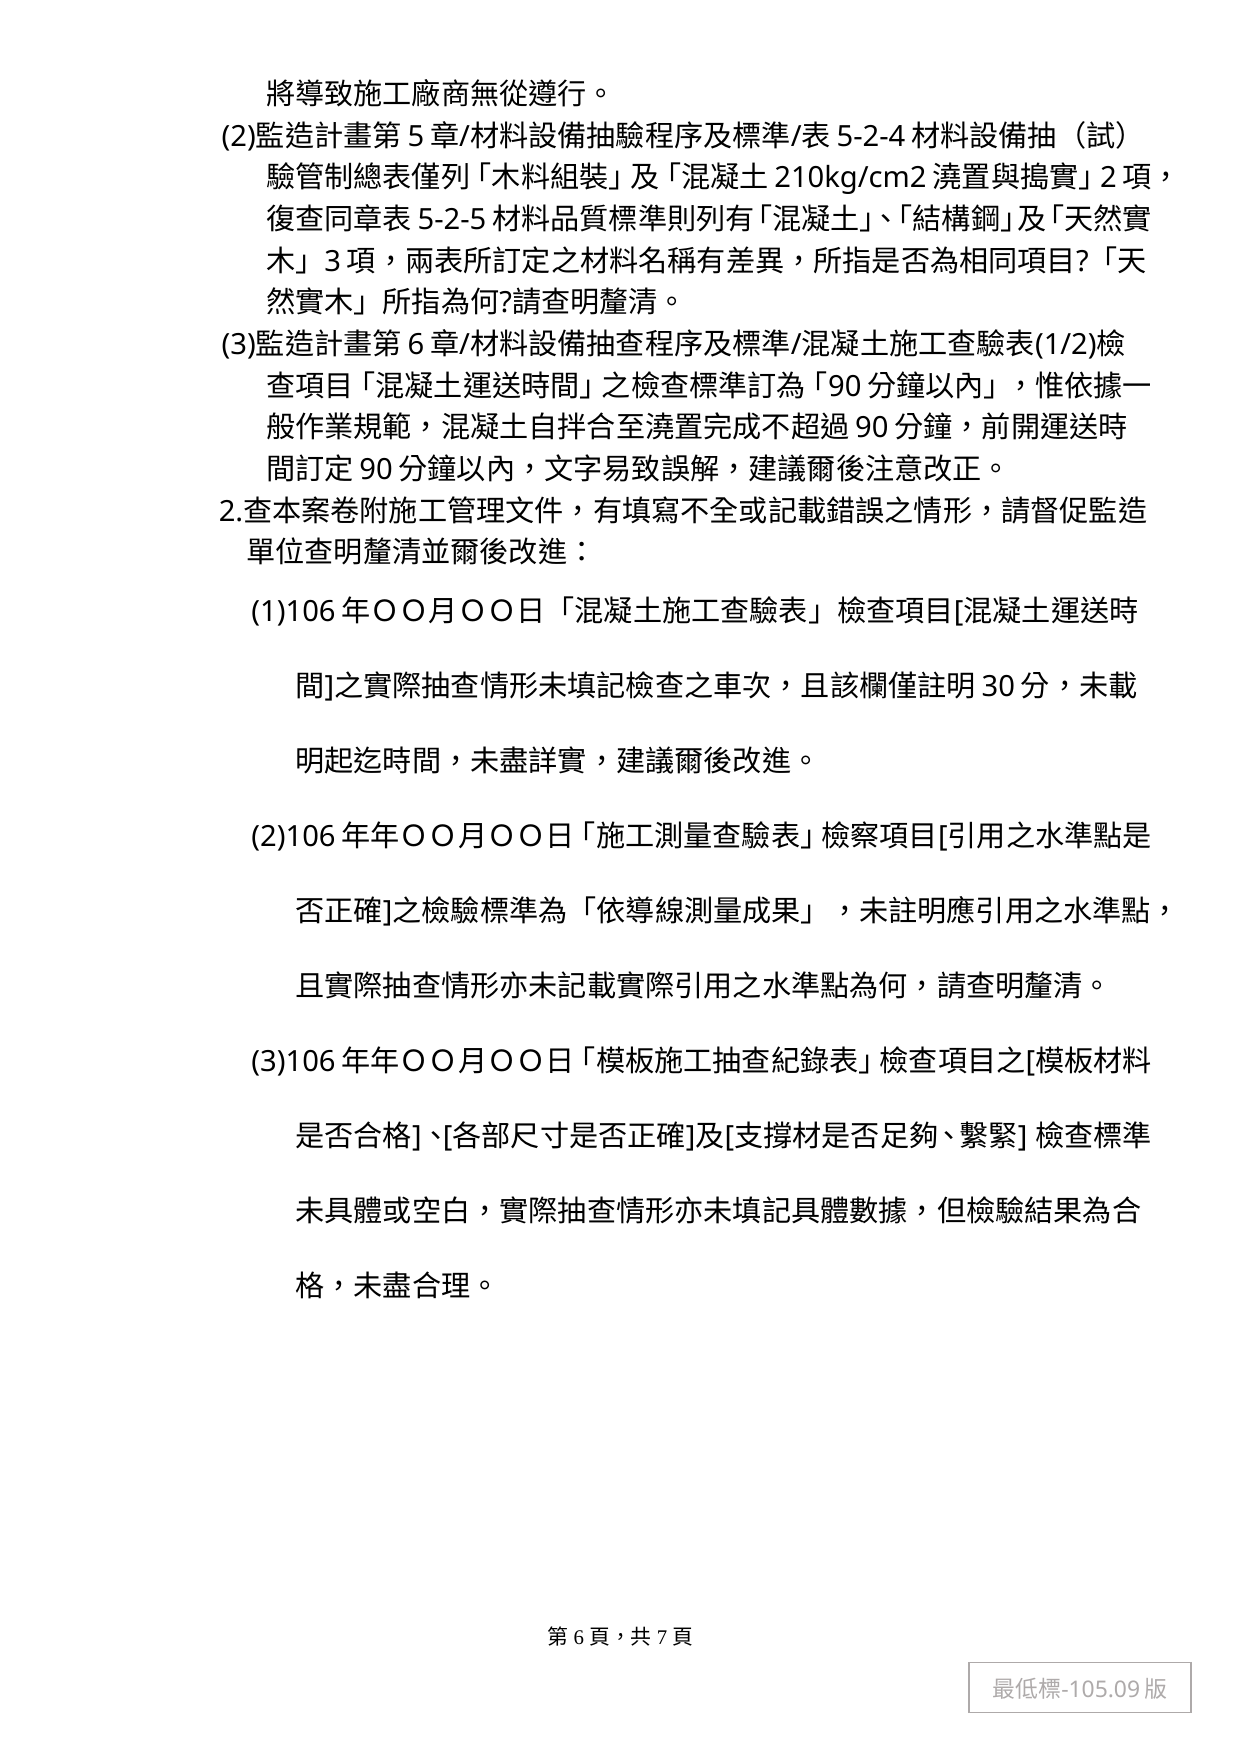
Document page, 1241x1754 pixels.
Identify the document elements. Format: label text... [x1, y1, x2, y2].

text (2)106年年ＯＯ月ＯＯ日「施工測量查驗表」檢察項目[引用之水準點是否正確]之檢驗標準為「依導線測量成果」，未註明應引用之水準點，且實際抽查情形亦未記載實際引用之水準點為何，請查明釐清。 [251, 796, 1152, 1021]
text (3)監造計畫第6章/材料設備抽查程序及標準/混凝土施工查驗表(1/2)檢查項目「混凝土運送時間」之檢查標準訂為「90分鐘以內」，惟依據一般作業規範，混凝土自拌合至澆置完成不超過90分鐘，前開運送時間訂定90分鐘以內，文字易致誤解，建議爾後注意改正。 [221, 321, 1152, 488]
text (3)106年年ＯＯ月ＯＯ日「模板施工抽查紀錄表」檢查項目之[模板材料是否合格]、[各部尺寸是否正確]及[支撐材是否足夠、繫緊] 檢查標準未具體或空白，實際抽查情形亦未填記具體數據，但檢驗結果為合格，未盡合理。 [251, 1021, 1152, 1321]
text (1)106年ＯＯ月ＯＯ日「混凝土施工查驗表」檢查項目[混凝土運送時間]之實際抽查情形未填記檢查之車次，且該欄僅註明30分，未載明起迄時間，未盡詳實，建議爾後改進。 [251, 571, 1152, 796]
text (2)監造計畫第5章/材料設備抽驗程序及標準/表5-2-4材料設備抽（試）驗管制總表僅列「木料組裝」及「混凝土210kg/cm2澆置與搗實」2項，復查同章表5-2-5材料品質標準則列有「混凝土」、「結構鋼」及「天然實木」3項，兩表所訂定之材料名稱有差異，所指是否為相同項目?「天然實木」所指為何?請查明釐清。 [221, 113, 1152, 321]
text (1)監造計畫第5章/材料設備抽驗程序及標準/表5-2-3材料設備送審管制總表，「材料（設備）名稱」欄係列出本案契約詳細表工項名稱，惟每一工項實際使用不僅一種材料，且「送審資料」欄未勾選應送審之項目，將導致施工廠商無從遵行。 [221, 71, 1152, 113]
text 2.查本案卷附施工管理文件，有填寫不全或記載錯誤之情形，請督促監造單位查明釐清並爾後改進： [218, 488, 1152, 571]
